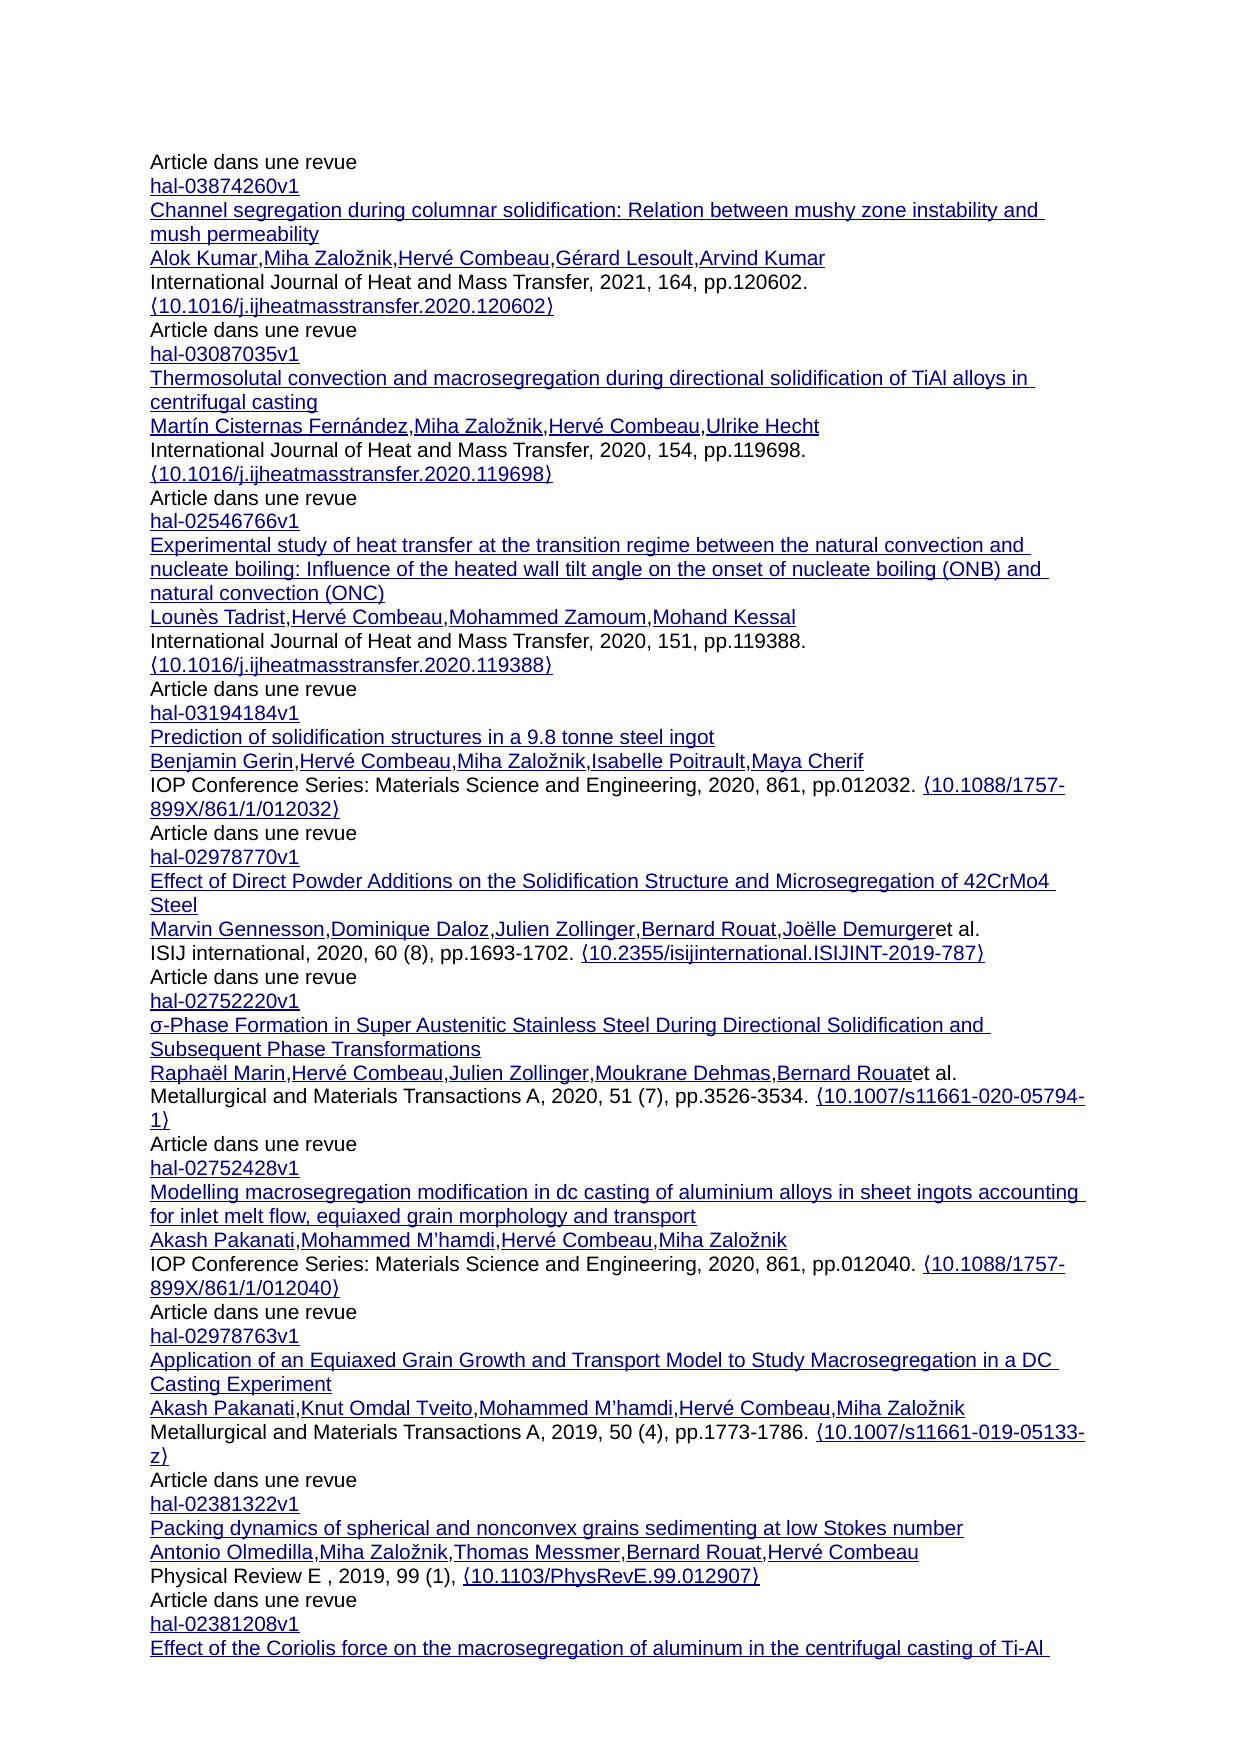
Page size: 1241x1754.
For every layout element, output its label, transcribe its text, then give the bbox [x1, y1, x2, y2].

table_cell Effect of the Coriolis force on the macrosegregation of aluminum in the centrifugal casting of Ti-Al [150, 1635, 1090, 1659]
table_cell σ-Phase Formation in Super Austenitic Stainless Steel During Directional Solidification and Subsequent Phase Transformations Raphaël Marin,Hervé Combeau,Julien Zollinger,Moukrane Dehmas,Bernard Rouatet al. Metallurgical and Materials Transactions A, 2020, 51 (7), pp.3526-3534. ⟨10.1007/s11661-020-05794-1⟩ Article dans une revue hal-02752428v1 [150, 1013, 1090, 1180]
table_cell Experimental study of heat transfer at the transition regime between the natural convection and nucleate boiling: Influence of the heated wall tilt angle on the onset of nucleate boiling (ONB) and natural convection (ONC) Lounès Tadrist,Hervé Combeau,Mohammed Zamoum,Mohand Kessal International Journal of Heat and Mass Transfer, 2020, 151, pp.119388. ⟨10.1016/j.ijheatmasstransfer.2020.119388⟩ Article dans une revue hal-03194184v1 [150, 533, 1090, 725]
table_cell Thermosolutal convection and macrosegregation during directional solidification of TiAl alloys in centrifugal casting Martín Cisternas Fernández,Miha Založnik,Hervé Combeau,Ulrike Hecht International Journal of Heat and Mass Transfer, 2020, 154, pp.119698. ⟨10.1016/j.ijheatmasstransfer.2020.119698⟩ Article dans une revue hal-02546766v1 [150, 366, 1090, 533]
table_cell Channel segregation during columnar solidification: Relation between mushy zone instability and mush permeability Alok Kumar,Miha Založnik,Hervé Combeau,Gérard Lesoult,Arvind Kumar International Journal of Heat and Mass Transfer, 2021, 164, pp.120602. ⟨10.1016/j.ijheatmasstransfer.2020.120602⟩ Article dans une revue hal-03087035v1 [150, 198, 1090, 366]
table_cell Article dans une revue hal-03874260v1 [150, 150, 1090, 198]
table_cell Prediction of solidification structures in a 9.8 tonne steel ingot Benjamin Gerin,Hervé Combeau,Miha Založnik,Isabelle Poitrault,Maya Cherif IOP Conference Series: Materials Science and Engineering, 2020, 861, pp.012032. ⟨10.1088/1757-899X/861/1/012032⟩ Article dans une revue hal-02978770v1 [150, 725, 1090, 869]
table_cell Packing dynamics of spherical and nonconvex grains sedimenting at low Stokes number Antonio Olmedilla,Miha Založnik,Thomas Messmer,Bernard Rouat,Hervé Combeau Physical Review E , 2019, 99 (1), ⟨10.1103/PhysRevE.99.012907⟩ Article dans une revue hal-02381208v1 [150, 1516, 1090, 1635]
table_cell Effect of Direct Powder Additions on the Solidification Structure and Microsegregation of 42CrMo4 Steel Marvin Gennesson,Dominique Daloz,Julien Zollinger,Bernard Rouat,Joëlle Demurgeret al. ISIJ international, 2020, 60 (8), pp.1693-1702. ⟨10.2355/isijinternational.ISIJINT-2019-787⟩ Article dans une revue hal-02752220v1 [150, 869, 1090, 1012]
table_cell Modelling macrosegregation modification in dc casting of aluminium alloys in sheet ingots accounting for inlet melt flow, equiaxed grain morphology and transport Akash Pakanati,Mohammed M’hamdi,Hervé Combeau,Miha Založnik IOP Conference Series: Materials Science and Engineering, 2020, 861, pp.012040. ⟨10.1088/1757-899X/861/1/012040⟩ Article dans une revue hal-02978763v1 [150, 1180, 1090, 1348]
table_cell Application of an Equiaxed Grain Growth and Transport Model to Study Macrosegregation in a DC Casting Experiment Akash Pakanati,Knut Omdal Tveito,Mohammed M’hamdi,Hervé Combeau,Miha Založnik Metallurgical and Materials Transactions A, 2019, 50 (4), pp.1773-1786. ⟨10.1007/s11661-019-05133-z⟩ Article dans une revue hal-02381322v1 [150, 1348, 1090, 1516]
